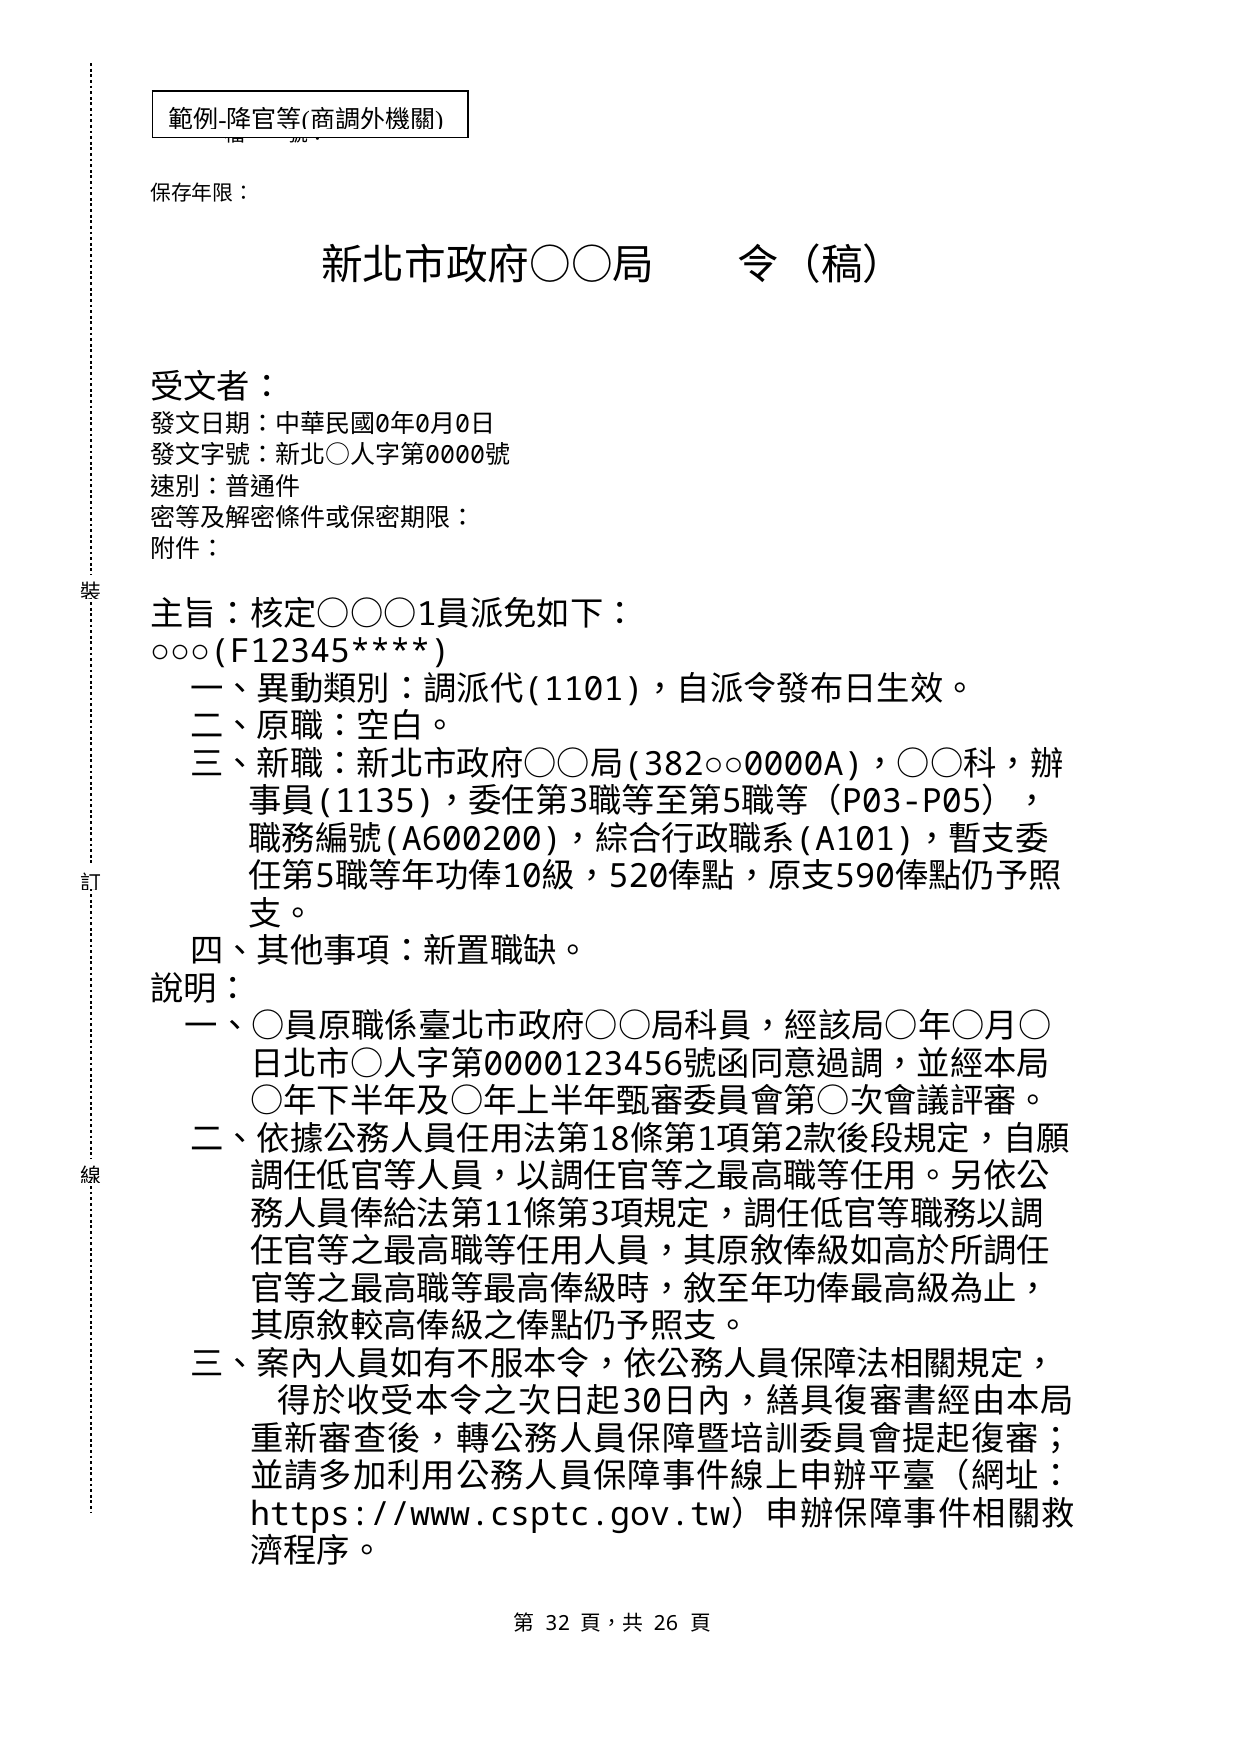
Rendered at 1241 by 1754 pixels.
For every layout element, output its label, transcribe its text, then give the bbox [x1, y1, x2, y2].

text 範例-降官等(商調外機關) [168, 99, 452, 129]
text 新北市政府○○局 令（稿） [150, 231, 1075, 291]
text 發文字號：新北○人字第0000號 [150, 439, 1075, 470]
text 一、○員原職係臺北市政府○○局科員，經該局○年○月○日北市○人字第0000123456號函同意過調，並經本局○年下半年及○年上半年甄審委員會第○次會議評審。 [184, 1008, 1075, 1120]
text 發文日期：中華民國0年0月0日 [150, 408, 1075, 439]
text 二、依據公務人員任用法第18條第1項第2款後段規定，自願調任低官等人員，以調任官等之最高職等任用。另依公務人員俸給法第11條第3項規定，調任低官等職務以調任官等之最高職等任用人員，其原敘俸級如高於所調任官等之最高職等最高俸級時，敘至年功俸最高級為止，其原敘較高俸級之俸點仍予照支。 [150, 1120, 1075, 1345]
text 速別：普通件 [150, 470, 1075, 501]
text 一、異動類別：調派代(1101)，自派令發布日生效。 [150, 670, 1075, 708]
text 主旨：核定○○○1員派免如下： [150, 595, 1075, 633]
text 檔 號： [150, 89, 1075, 147]
text 三、新職：新北市政府○○局(382○○0000A)，○○科，辦事員(1135)，委任第3職等至第5職等（P03-P05），職務編號(A600200)，綜合行政職系(A101)，暫支委任第5職等年功俸10級，520俸點，原支590俸點仍予照支。 [150, 745, 1075, 933]
text ○○○(F12345****) [150, 633, 1075, 670]
text 說明： [150, 970, 1075, 1008]
text 保存年限： [150, 147, 1075, 206]
text 三、案內人員如有不服本令，依公務人員保障法相關規定， [150, 1345, 1075, 1383]
text 附件： [150, 533, 1075, 564]
text 二、原職：空白。 [150, 708, 1075, 745]
text 四、其他事項：新置職缺。 [150, 933, 1075, 970]
text 受文者： [150, 359, 1075, 408]
text 得於收受本令之次日起30日內，繕具復審書經由本局重新審查後，轉公務人員保障暨培訓委員會提起復審；並請多加利用公務人員保障事件線上申辦平臺（網址：https://www.csptc.gov.tw）申辦保障事件相關救濟程序。 [150, 1383, 1075, 1570]
text 密等及解密條件或保密期限： [150, 501, 1075, 533]
